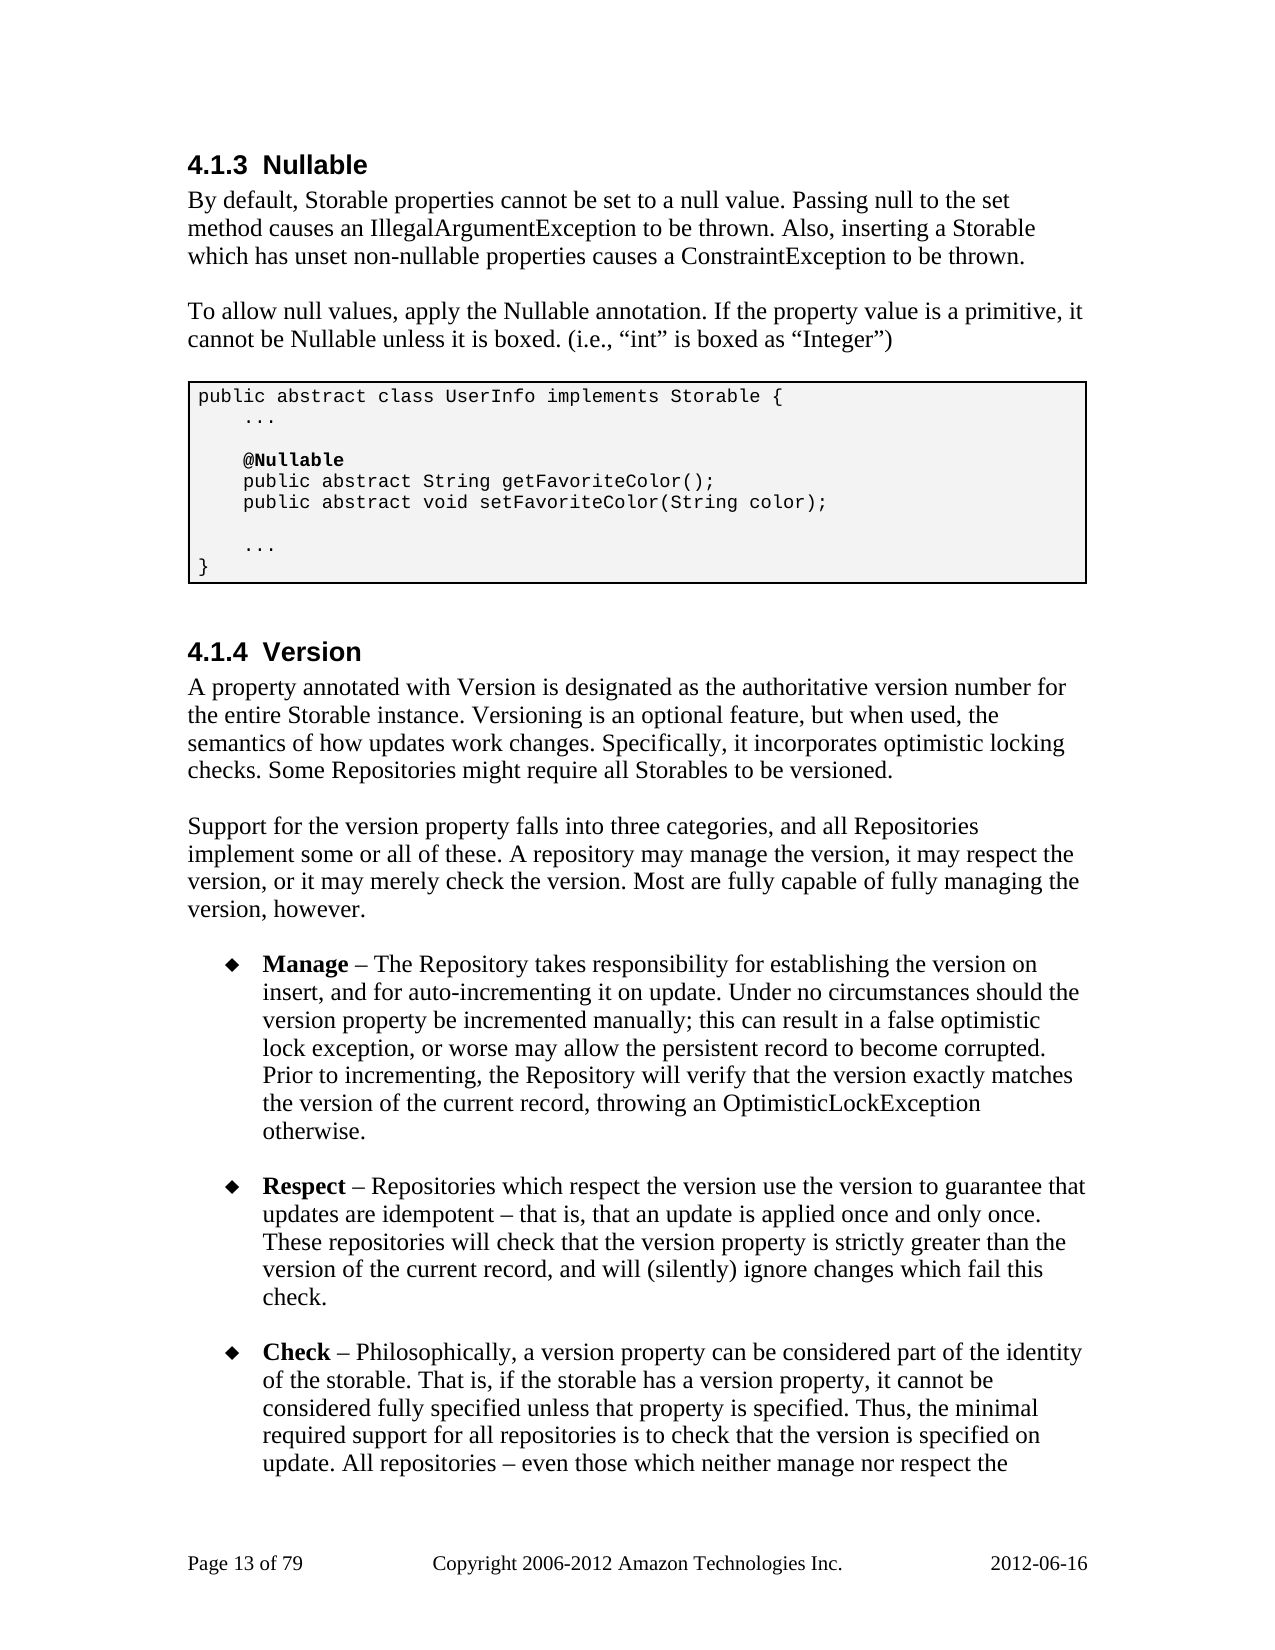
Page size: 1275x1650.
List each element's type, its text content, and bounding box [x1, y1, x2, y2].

text @Nullable [190, 444, 1085, 466]
text public abstract class UserInfo implements Storable { [190, 383, 1085, 402]
text To allow null values, apply the Nullable annotation. If the property value is a primitive, it cannot be Nullable unless it is boxed. (i.e., “int” is boxed as “Integer”) [187, 297, 1087, 353]
text } [190, 551, 1085, 582]
text public abstract String getFavoriteColor(); [190, 466, 1085, 487]
list Check – Philosophically, a version property can be considered part of the identity of the storable. That is, if the storable has a version property, it cannot be considered fully specified unless that property is specified. Thus, the minimal required support for all repositories is to check that the version is specified on update. All repositories – even those which neither manage nor respect the [225, 1338, 1087, 1477]
text ... [190, 402, 1085, 423]
subtitle Version [187, 637, 1087, 667]
text Support for the version property falls into three categories, and all Repositories implement some or all of these. A repository may manage the version, it may respect the version, or it may merely check the version. Most are fully capable of fully managing the version, however. [187, 812, 1087, 923]
text A property annotated with Version is designated as the authoritative version number for the entire Storable instance. Versioning is an optional feature, but when used, the semantics of how updates work changes. Specifically, it incorporates optimistic locking checks. Some Repositories might require all Storables to be versioned. [187, 673, 1087, 784]
text ... [190, 529, 1085, 551]
list Respect – Repositories which respect the version use the version to guarantee that updates are idempotent – that is, that an update is applied once and only once. These repositories will check that the version property is strictly greater than the version of the current record, and will (silently) ignore changes which fail this check. [225, 1172, 1087, 1311]
list Manage – The Repository takes responsibility for establishing the version on insert, and for auto-incrementing it on update. Under no circumstances should the version property be incremented manually; this can result in a false optimistic lock exception, or worse may allow the persistent record to become corrupted. Prior to incrementing, the Repository will verify that the version exactly matches the version of the current record, throwing an OptimisticLockException otherwise. [225, 951, 1087, 1144]
text By default, Storable properties cannot be set to a null value. Passing null to the set method causes an IllegalArgumentException to be thrown. Also, inserting a Storable which has unset non-nullable properties causes a ConstraintException to be thrown. [187, 187, 1087, 270]
text public abstract void setFavoriteColor(String color); [190, 487, 1085, 508]
subtitle Nullable [187, 150, 1087, 180]
